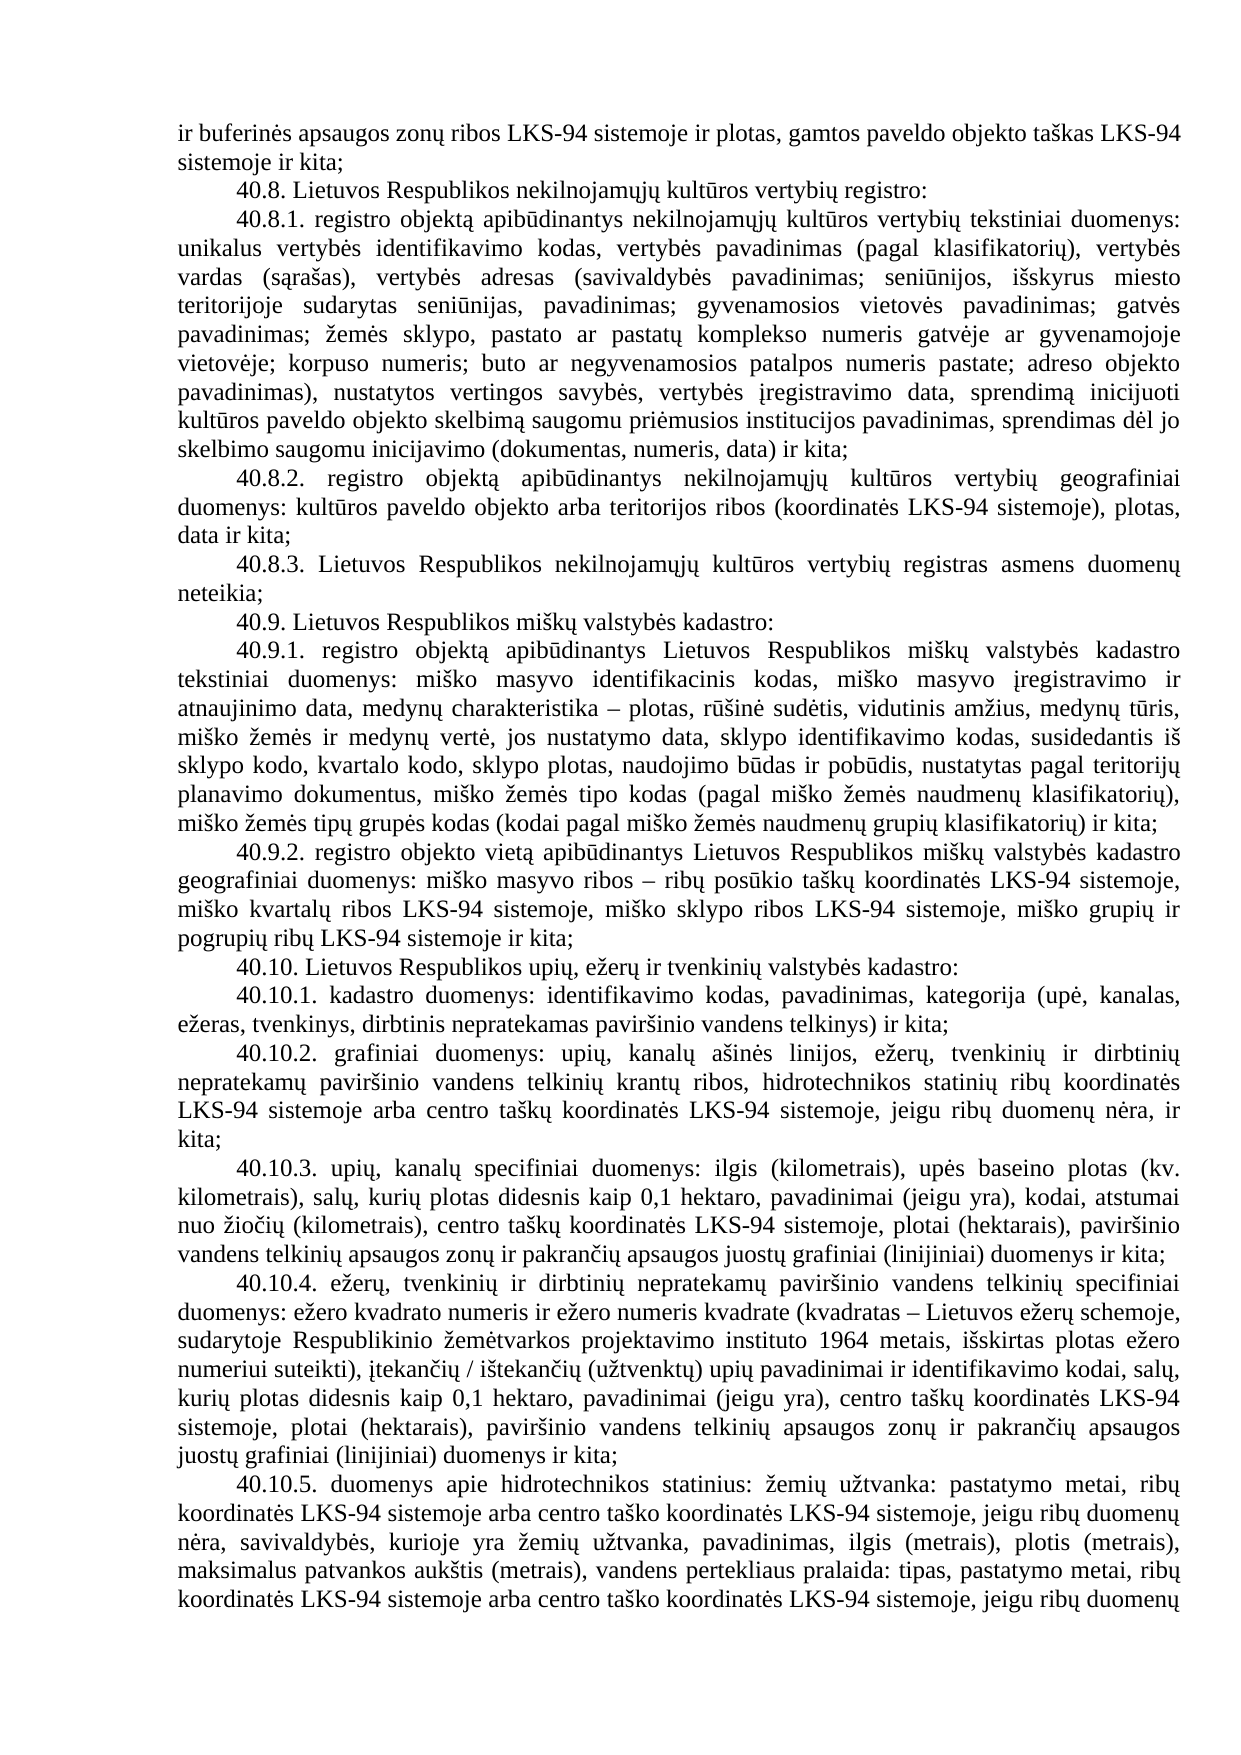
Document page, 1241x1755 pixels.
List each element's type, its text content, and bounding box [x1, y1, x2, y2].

text 40.10.2. grafiniai duomenys: upių, kanalų ašinės linijos, ežerų, tvenkinių ir dirbtinių nepratekamų paviršinio vandens telkinių krantų ribos, hidrotechnikos statinių ribų koordinatės LKS-94 sistemoje arba centro taškų koordinatės LKS-94 sistemoje, jeigu ribų duomenų nėra, ir kita; [177, 1038, 1181, 1153]
text 40.9.2. registro objekto vietą apibūdinantys Lietuvos Respublikos miškų valstybės kadastro geografiniai duomenys: miško masyvo ribos – ribų posūkio taškų koordinatės LKS-94 sistemoje, miško kvartalų ribos LKS-94 sistemoje, miško sklypo ribos LKS-94 sistemoje, miško grupių ir pogrupių ribų LKS-94 sistemoje ir kita; [177, 837, 1181, 952]
text 40.8. Lietuvos Respublikos nekilnojamųjų kultūros vertybių registro: [177, 176, 1181, 204]
text 40.8.3. Lietuvos Respublikos nekilnojamųjų kultūros vertybių registras asmens duomenų neteikia; [177, 549, 1181, 607]
text 40.10. Lietuvos Respublikos upių, ežerų ir tvenkinių valstybės kadastro: [177, 952, 1181, 981]
text ir buferinės apsaugos zonų ribos LKS-94 sistemoje ir plotas, gamtos paveldo objekto taškas LKS-94 sistemoje ir kita; [177, 118, 1181, 176]
text 40.10.5. duomenys apie hidrotechnikos statinius: žemių užtvanka: pastatymo metai, ribų koordinatės LKS-94 sistemoje arba centro taško koordinatės LKS-94 sistemoje, jeigu ribų duomenų nėra, savivaldybės, kurioje yra žemių užtvanka, pavadinimas, ilgis (metrais), plotis (metrais), maksimalus patvankos aukštis (metrais), vandens pertekliaus pralaida: tipas, pastatymo metai, ribų koordinatės LKS-94 sistemoje arba centro taško koordinatės LKS-94 sistemoje, jeigu ribų duomenų [177, 1469, 1181, 1613]
text 40.8.1. registro objektą apibūdinantys nekilnojamųjų kultūros vertybių tekstiniai duomenys: unikalus vertybės identifikavimo kodas, vertybės pavadinimas (pagal klasifikatorių), vertybės vardas (sąrašas), vertybės adresas (savivaldybės pavadinimas; seniūnijos, išskyrus miesto teritorijoje sudarytas seniūnijas, pavadinimas; gyvenamosios vietovės pavadinimas; gatvės pavadinimas; žemės sklypo, pastato ar pastatų komplekso numeris gatvėje ar gyvenamojoje vietovėje; korpuso numeris; buto ar negyvenamosios patalpos numeris pastate; adreso objekto pavadinimas), nustatytos vertingos savybės, vertybės įregistravimo data, sprendimą inicijuoti kultūros paveldo objekto skelbimą saugomu priėmusios institucijos pavadinimas, sprendimas dėl jo skelbimo saugomu inicijavimo (dokumentas, numeris, data) ir kita; [177, 204, 1181, 463]
text 40.10.4. ežerų, tvenkinių ir dirbtinių nepratekamų paviršinio vandens telkinių specifiniai duomenys: ežero kvadrato numeris ir ežero numeris kvadrate (kvadratas – Lietuvos ežerų schemoje, sudarytoje Respublikinio žemėtvarkos projektavimo instituto 1964 metais, išskirtas plotas ežero numeriui suteikti), įtekančių / ištekančių (užtvenktų) upių pavadinimai ir identifikavimo kodai, salų, kurių plotas didesnis kaip 0,1 hektaro, pavadinimai (jeigu yra), centro taškų koordinatės LKS-94 sistemoje, plotai (hektarais), paviršinio vandens telkinių apsaugos zonų ir pakrančių apsaugos juostų grafiniai (linijiniai) duomenys ir kita; [177, 1268, 1181, 1469]
text 40.10.1. kadastro duomenys: identifikavimo kodas, pavadinimas, kategorija (upė, kanalas, ežeras, tvenkinys, dirbtinis nepratekamas paviršinio vandens telkinys) ir kita; [177, 981, 1181, 1038]
text 40.8.2. registro objektą apibūdinantys nekilnojamųjų kultūros vertybių geografiniai duomenys: kultūros paveldo objekto arba teritorijos ribos (koordinatės LKS-94 sistemoje), plotas, data ir kita; [177, 463, 1181, 549]
text 40.9.1. registro objektą apibūdinantys Lietuvos Respublikos miškų valstybės kadastro tekstiniai duomenys: miško masyvo identifikacinis kodas, miško masyvo įregistravimo ir atnaujinimo data, medynų charakteristika – plotas, rūšinė sudėtis, vidutinis amžius, medynų tūris, miško žemės ir medynų vertė, jos nustatymo data, sklypo identifikavimo kodas, susidedantis iš sklypo kodo, kvartalo kodo, sklypo plotas, naudojimo būdas ir pobūdis, nustatytas pagal teritorijų planavimo dokumentus, miško žemės tipo kodas (pagal miško žemės naudmenų klasifikatorių), miško žemės tipų grupės kodas (kodai pagal miško žemės naudmenų grupių klasifikatorių) ir kita; [177, 636, 1181, 837]
text 40.10.3. upių, kanalų specifiniai duomenys: ilgis (kilometrais), upės baseino plotas (kv. kilometrais), salų, kurių plotas didesnis kaip 0,1 hektaro, pavadinimai (jeigu yra), kodai, atstumai nuo žiočių (kilometrais), centro taškų koordinatės LKS-94 sistemoje, plotai (hektarais), paviršinio vandens telkinių apsaugos zonų ir pakrančių apsaugos juostų grafiniai (linijiniai) duomenys ir kita; [177, 1153, 1181, 1268]
text 40.9. Lietuvos Respublikos miškų valstybės kadastro: [177, 607, 1181, 636]
